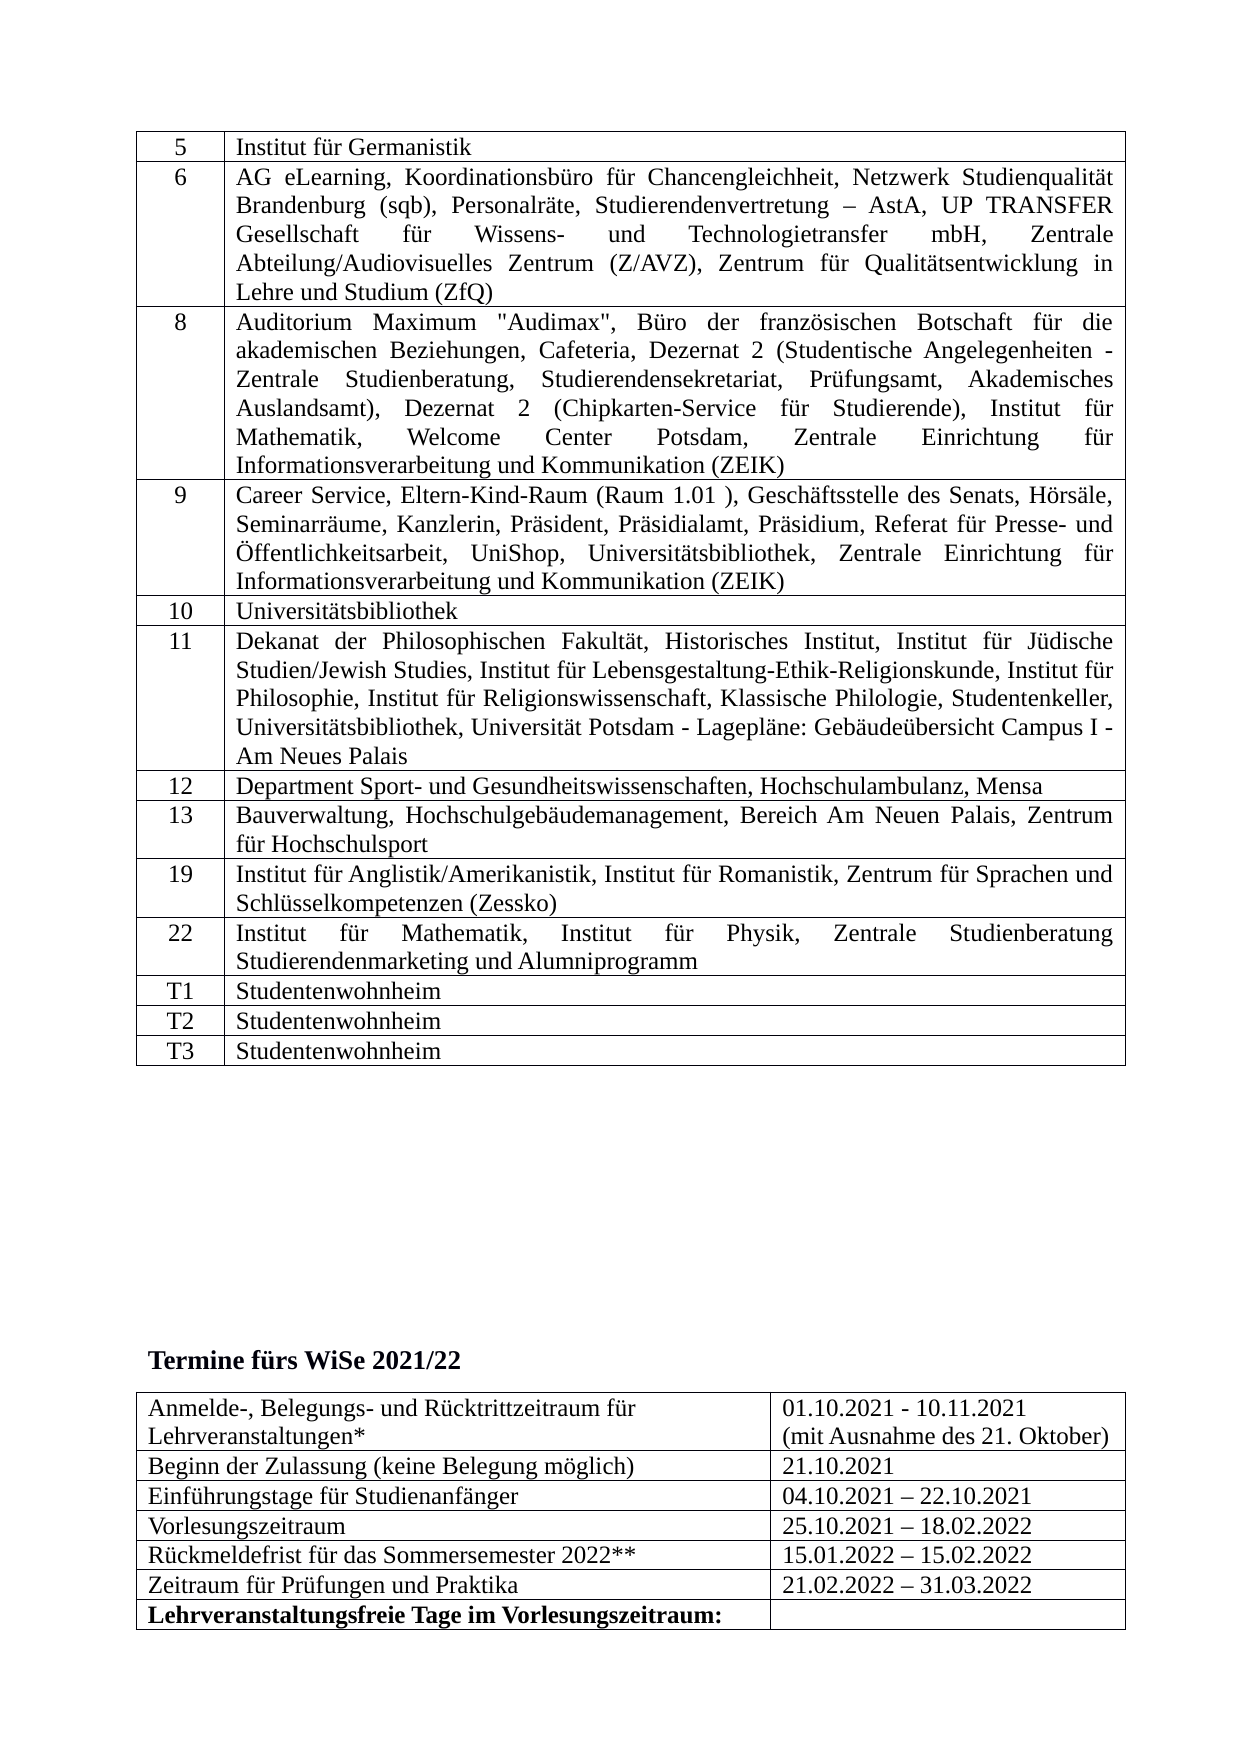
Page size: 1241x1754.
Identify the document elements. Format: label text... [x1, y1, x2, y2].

table_cell 04.10.2021 – 22.10.2021 [771, 1481, 1125, 1510]
table_cell 8 [137, 307, 224, 479]
table_header Anmelde-, Belegungs- und Rücktrittzeitraum für Lehrveranstaltungen* [137, 1393, 770, 1450]
table_cell AG eLearning, Koordinationsbüro für Chancengleichheit, Netzwerk Studienqualität Brandenburg (sqb), Personalräte, Studierendenvertretung – AstA, UP TRANSFER Gesellschaft für Wissens- und Technologietransfer mbH, Zentrale Abteilung/Audiovisuelles Zentrum (Z/AVZ), Zentrum für Qualitätsentwicklung in Lehre und Studium (ZfQ) [225, 162, 1125, 306]
table_cell 25.10.2021 – 18.02.2022 [771, 1511, 1125, 1539]
table_cell 19 [137, 859, 224, 917]
table_cell Department Sport- und Gesundheitswissenschaften, Hochschulambulanz, Mensa [225, 771, 1125, 799]
table_cell 21.10.2021 [771, 1451, 1125, 1480]
table_cell Beginn der Zulassung (keine Belegung möglich) [137, 1451, 770, 1480]
table_cell Vorlesungszeitraum [137, 1511, 770, 1539]
table_cell 9 [137, 480, 224, 595]
table_cell Institut für Anglistik/Amerikanistik, Institut für Romanistik, Zentrum für Sprachen und Schlüsselkompetenzen (Zessko) [225, 859, 1125, 917]
table_cell Institut für Mathematik, Institut für Physik, Zentrale Studienberatung Studierendenmarketing und Alumniprogramm [225, 918, 1125, 975]
table_cell Rückmeldefrist für das Sommersemester 2022** [137, 1541, 770, 1569]
table_cell Studentenwohnheim [225, 1036, 1125, 1064]
table_cell Einführungstage für Studienanfänger [137, 1481, 770, 1510]
table_cell Studentenwohnheim [225, 1006, 1125, 1035]
table_cell T3 [137, 1036, 224, 1064]
text Termine fürs WiSe 2021/22 [148, 1344, 1093, 1375]
table_cell 21.02.2022 – 31.03.2022 [771, 1570, 1125, 1599]
table_cell Auditorium Maximum "Audimax", Büro der französischen Botschaft für die akademischen Beziehungen, Cafeteria, Dezernat 2 (Studentische Angelegenheiten - Zentrale Studienberatung, Studierendensekretariat, Prüfungsamt, Akademisches Auslandsamt), Dezernat 2 (Chipkarten-Service für Studierende), Institut für Mathematik, Welcome Center Potsdam, Zentrale Einrichtung für Informationsverarbeitung und Kommunikation (ZEIK) [225, 307, 1125, 479]
table_cell Dekanat der Philosophischen Fakultät, Historisches Institut, Institut für Jüdische Studien/Jewish Studies, Institut für Lebensgestaltung-Ethik-Religionskunde, Institut für Philosophie, Institut für Religionswissenschaft, Klassische Philologie, Studentenkeller, Universitätsbibliothek, Universität Potsdam - Lagepläne: Gebäudeübersicht Campus I - Am Neues Palais [225, 626, 1125, 770]
table_cell Studentenwohnheim [225, 976, 1125, 1005]
table_cell 22 [137, 918, 224, 975]
table_cell 5 [137, 132, 224, 161]
table_cell Institut für Germanistik [225, 132, 1125, 161]
table_cell 11 [137, 626, 224, 770]
table_cell T1 [137, 976, 224, 1005]
table_cell 15.01.2022 – 15.02.2022 [771, 1541, 1125, 1569]
table_cell Lehrveranstaltungsfreie Tage im Vorlesungszeitraum: [137, 1600, 770, 1629]
table_cell 6 [137, 162, 224, 306]
table_cell Universitätsbibliothek [225, 596, 1125, 625]
table_cell Bauverwaltung, Hochschulgebäudemanagement, Bereich Am Neuen Palais, Zentrum für Hochschulsport [225, 801, 1125, 858]
table_cell 12 [137, 771, 224, 799]
table_cell Zeitraum für Prüfungen und Praktika [137, 1570, 770, 1599]
table_cell [771, 1600, 1125, 1629]
table_cell T2 [137, 1006, 224, 1035]
table_cell 13 [137, 801, 224, 858]
table_cell 10 [137, 596, 224, 625]
table_cell Career Service, Eltern-Kind-Raum (Raum 1.01 ), Geschäftsstelle des Senats, Hörsäle, Seminarräume, Kanzlerin, Präsident, Präsidialamt, Präsidium, Referat für Presse- und Öffentlichkeitsarbeit, UniShop, Universitätsbibliothek, Zentrale Einrichtung für Informationsverarbeitung und Kommunikation (ZEIK) [225, 480, 1125, 595]
table_header 01.10.2021 - 10.11.2021 (mit Ausnahme des 21. Oktober) [771, 1393, 1125, 1450]
